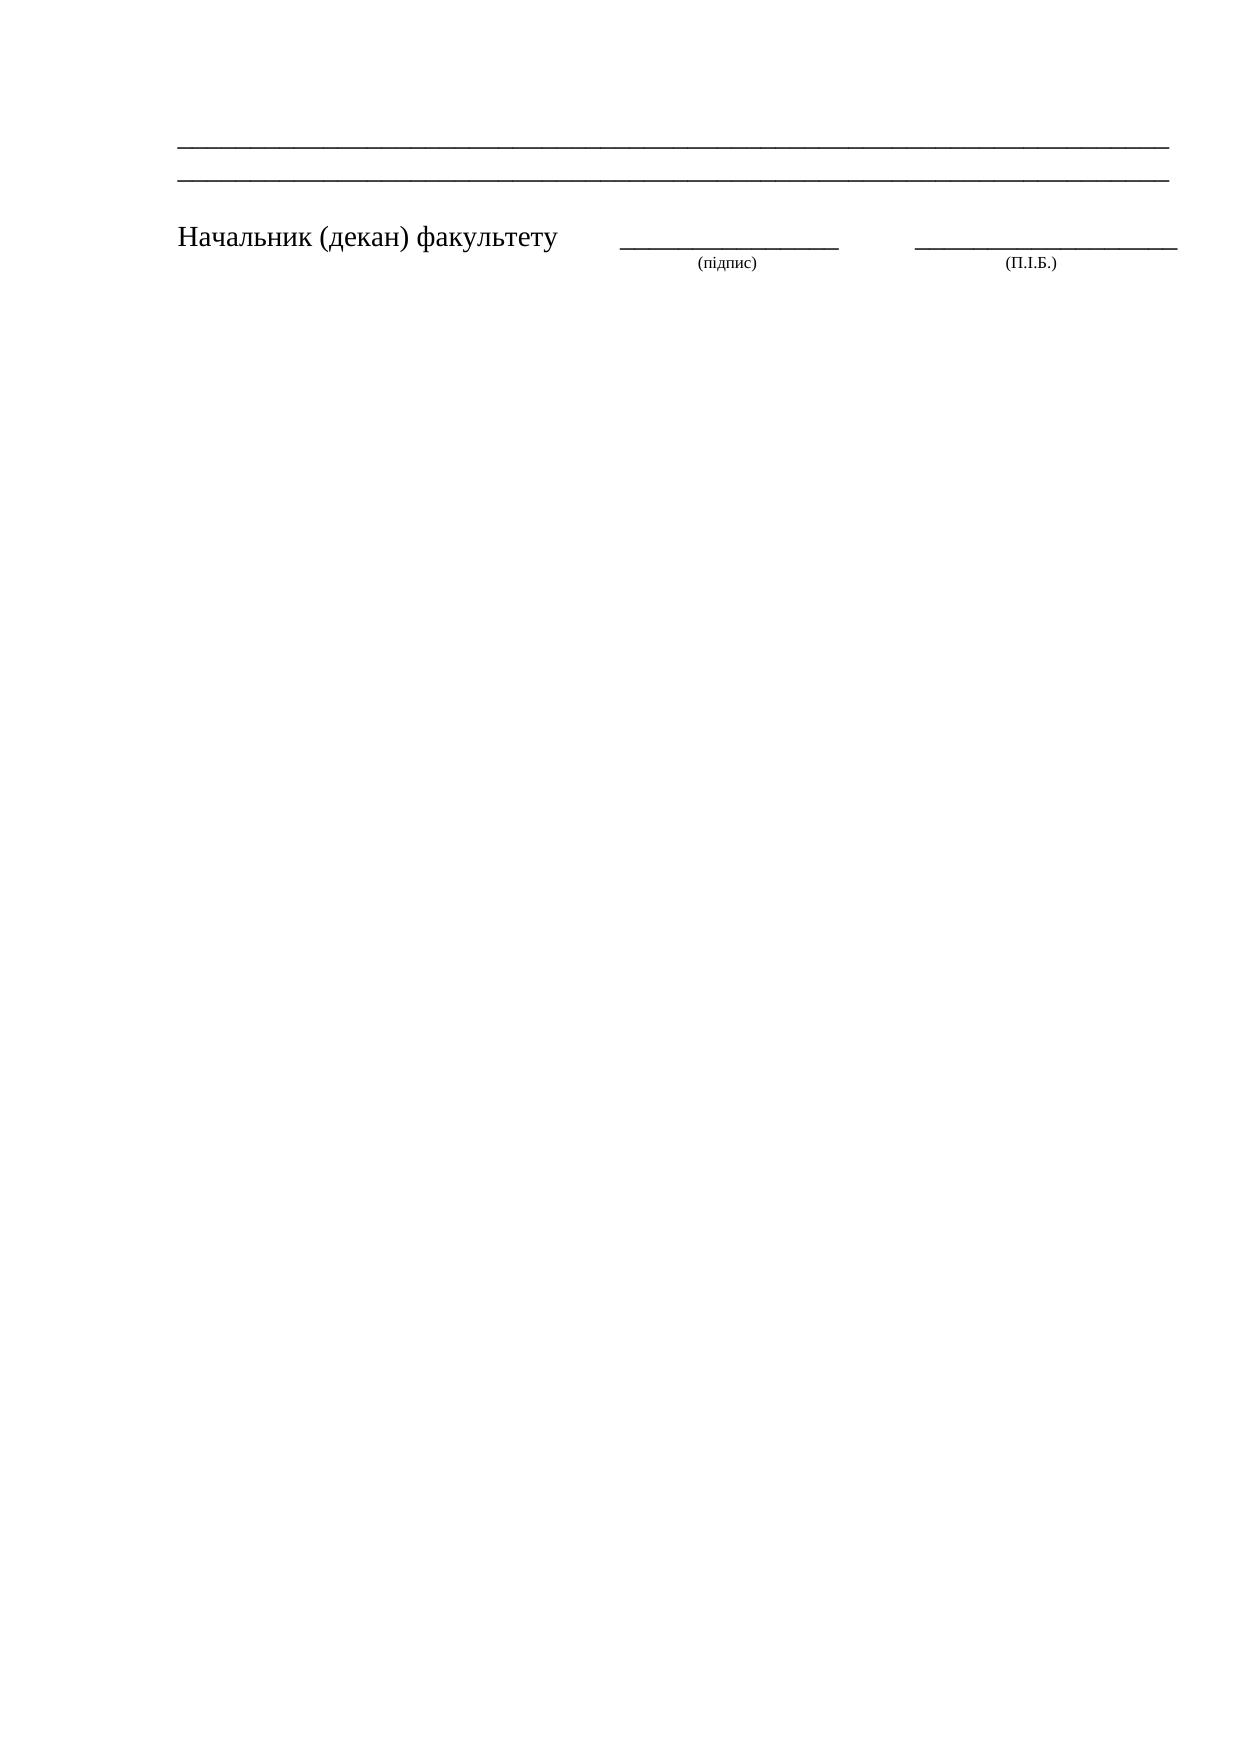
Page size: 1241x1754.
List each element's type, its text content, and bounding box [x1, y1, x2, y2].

text ________________________________________________________________________________________________________________________________________ [177, 118, 1181, 185]
text Начальник (декан) факультету _______________ __________________ [177, 219, 1181, 252]
text (підпис) (П.І.Б.) [177, 252, 1181, 286]
